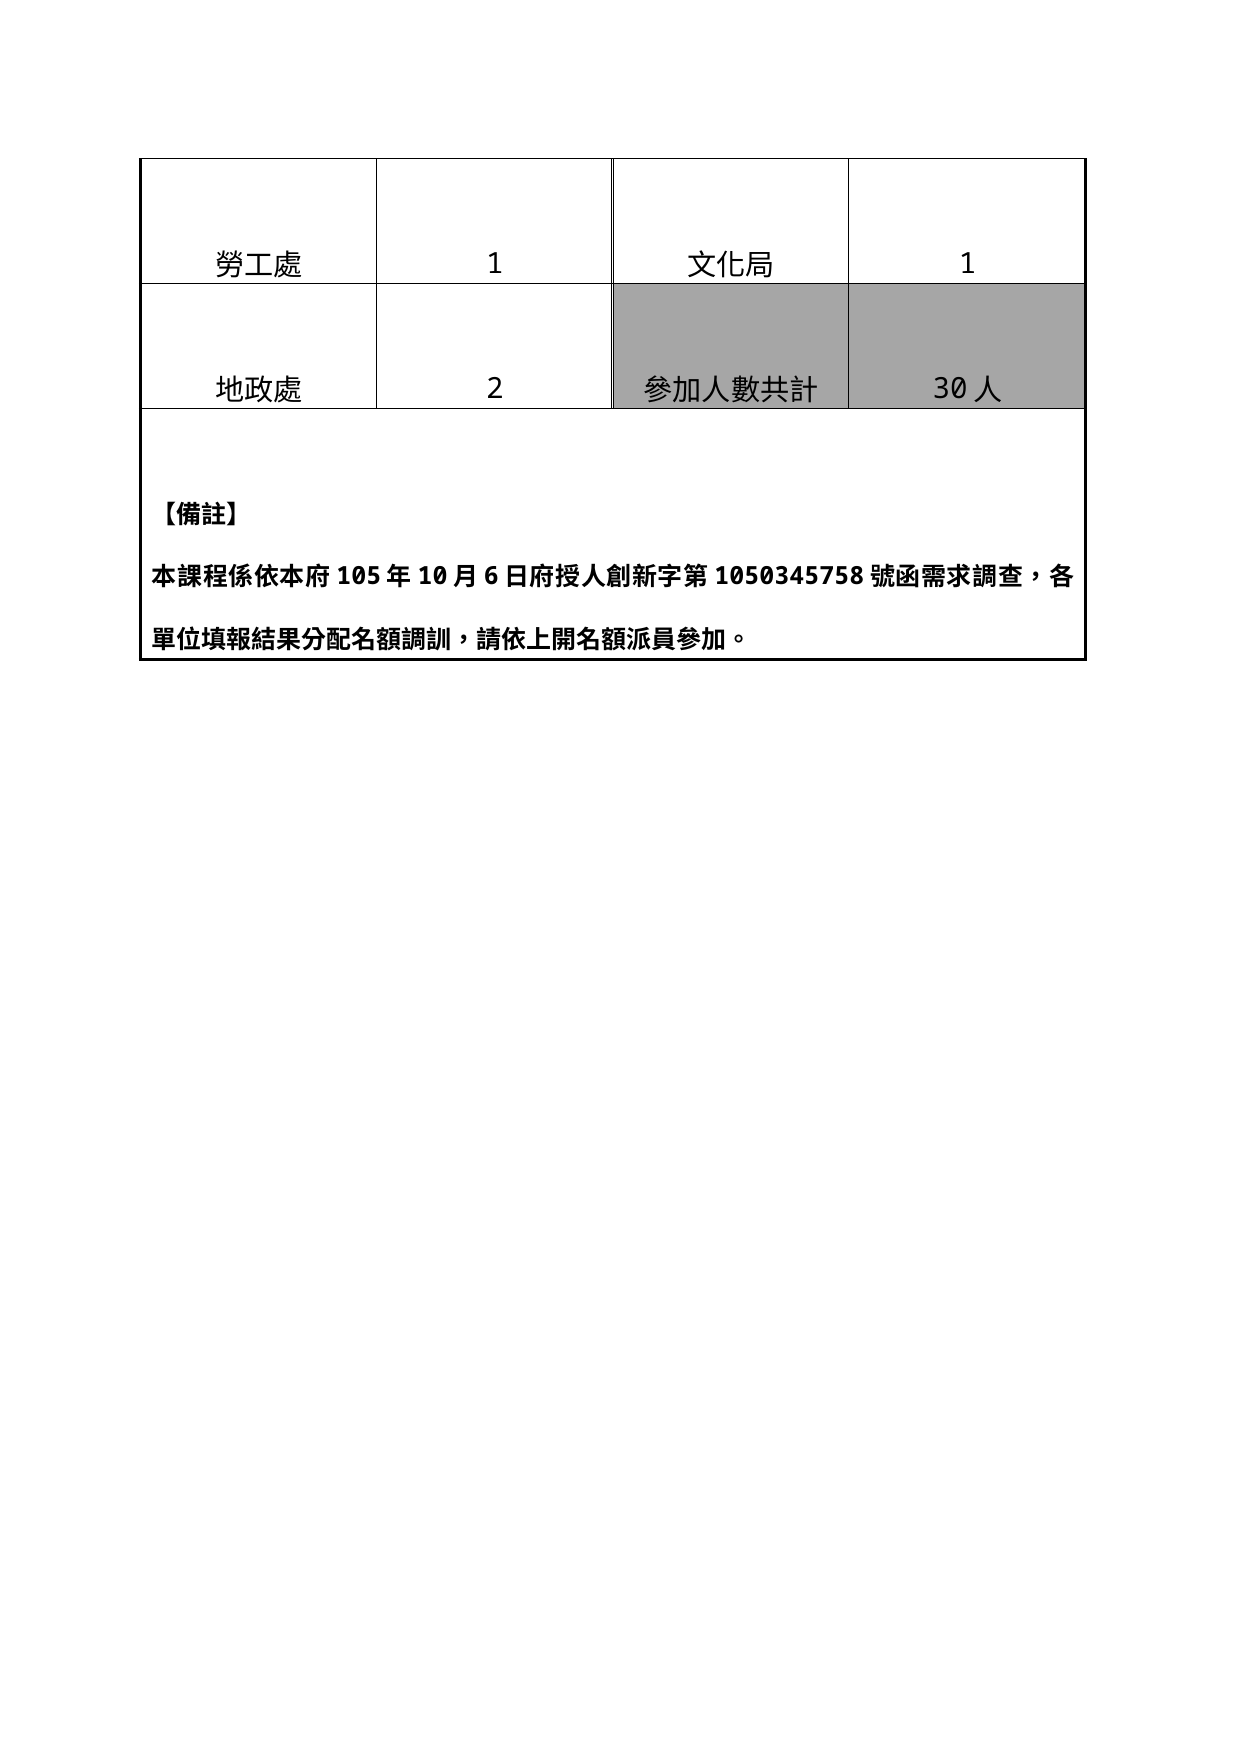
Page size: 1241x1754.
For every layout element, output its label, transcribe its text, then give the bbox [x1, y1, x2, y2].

table_cell 1 [377, 159, 611, 283]
table_cell 2 [377, 284, 611, 408]
table_cell 勞工處 [142, 159, 376, 283]
table_cell 文化局 [614, 159, 848, 283]
table_cell 【備註】 本課程係依本府105年10月6日府授人創新字第1050345758號函需求調查，各單位填報結果分配名額調訓，請依上開名額派員參加。 [142, 409, 1084, 658]
table_cell 地政處 [142, 284, 376, 408]
table_cell 參加人數共計 [614, 284, 848, 408]
table_cell 1 [849, 159, 1084, 283]
table_cell 30人 [849, 284, 1084, 408]
